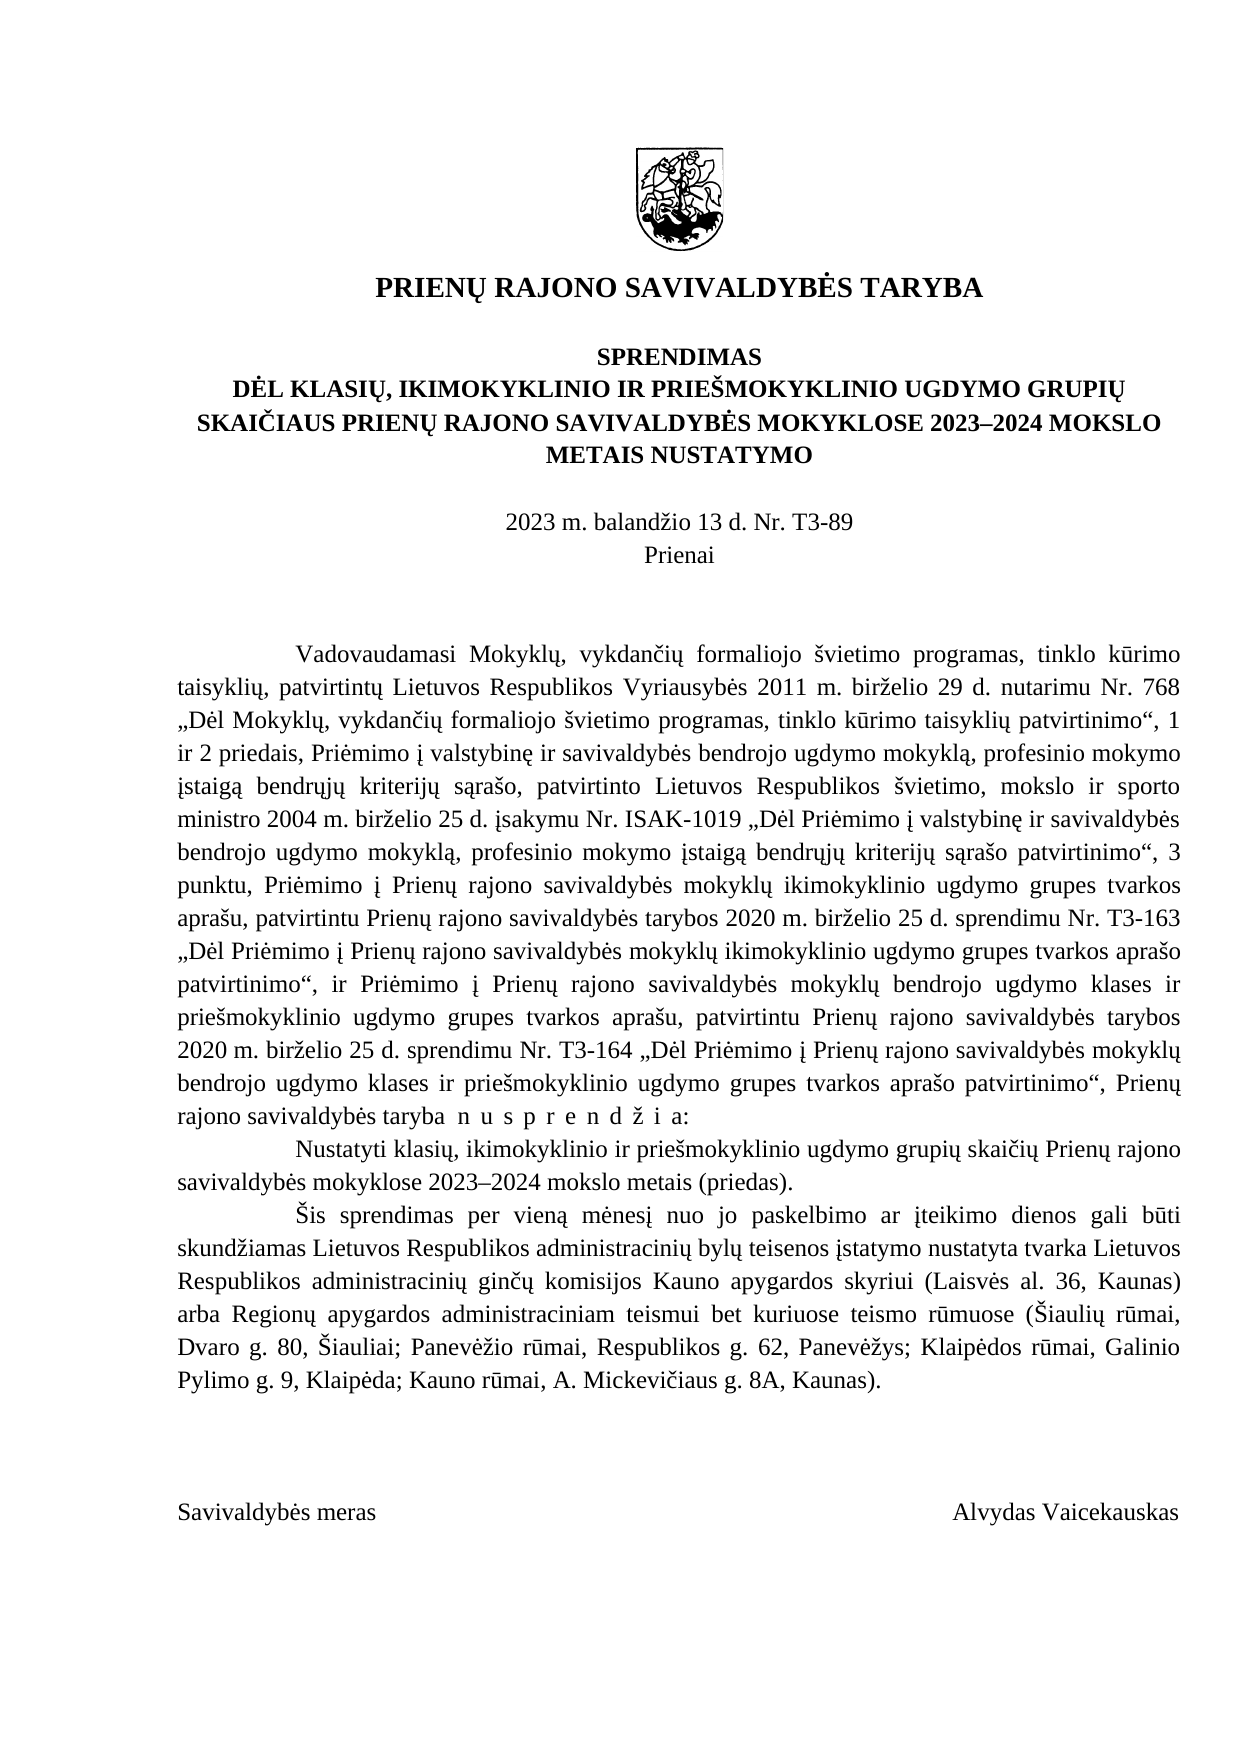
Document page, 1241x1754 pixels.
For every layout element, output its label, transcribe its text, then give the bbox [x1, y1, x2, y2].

text Nustatyti klasių, ikimokyklinio ir priešmokyklinio ugdymo grupių skaičių Prienų rajono savivaldybės mokyklose 2023–2024 mokslo metais (priedas). [177, 1134, 1182, 1196]
text SPRENDIMAS [177, 342, 1182, 370]
text Vadovaudamasi Mokyklų, vykdančių formaliojo švietimo programas, tinklo kūrimo taisyklių, patvirtintų Lietuvos Respublikos Vyriausybės 2011 m. birželio 29 d. nutarimu Nr. 768 „Dėl Mokyklų, vykdančių formaliojo švietimo programas, tinklo kūrimo taisyklių patvirtinimo“, 1 ir 2 priedais, Priėmimo į valstybinę ir savivaldybės bendrojo ugdymo mokyklą, profesinio mokymo įstaigą bendrųjų kriterijų sąrašo, patvirtinto Lietuvos Respublikos švietimo, mokslo ir sporto ministro 2004 m. birželio 25 d. įsakymu Nr. ISAK-1019 „Dėl Priėmimo į valstybinę ir savivaldybės bendrojo ugdymo mokyklą, profesinio mokymo įstaigą bendrųjų kriterijų sąrašo patvirtinimo“, 3 punktu, Priėmimo į Prienų rajono savivaldybės mokyklų ikimokyklinio ugdymo grupes tvarkos aprašu, patvirtintu Prienų rajono savivaldybės tarybos 2020 m. birželio 25 d. sprendimu Nr. T3-163 „Dėl Priėmimo į Prienų rajono savivaldybės mokyklų ikimokyklinio ugdymo grupes tvarkos aprašo patvirtinimo“, ir Priėmimo į Prienų rajono savivaldybės mokyklų bendrojo ugdymo klases ir priešmokyklinio ugdymo grupes tvarkos aprašu, patvirtintu Prienų rajono savivaldybės tarybos 2020 m. birželio 25 d. sprendimu Nr. T3-164 „Dėl Priėmimo į Prienų rajono savivaldybės mokyklų bendrojo ugdymo klases ir priešmokyklinio ugdymo grupes tvarkos aprašo patvirtinimo“, Prienų rajono savivaldybės taryba nusprendžia: [177, 639, 1182, 1130]
text Prienai [177, 540, 1182, 568]
text 2023 m. balandžio 13 d. Nr. T3-89 [177, 507, 1182, 535]
text PRIENŲ RAJONO SAVIVALDYBĖS TARYBA [177, 270, 1182, 303]
text Savivaldybės meras Alvydas Vaicekauskas [177, 1497, 1182, 1526]
text Šis sprendimas per vieną mėnesį nuo jo paskelbimo ar įteikimo dienos gali būti skundžiamas Lietuvos Respublikos administracinių bylų teisenos įstatymo nustatyta tvarka Lietuvos Respublikos administracinių ginčų komisijos Kauno apygardos skyriui (Laisvės al. 36, Kaunas) arba Regionų apygardos administraciniam teismui bet kuriuose teismo rūmuose (Šiaulių rūmai, Dvaro g. 80, Šiauliai; Panevėžio rūmai, Respublikos g. 62, Panevėžys; Klaipėdos rūmai, Galinio Pylimo g. 9, Klaipėda; Kauno rūmai, A. Mickevičiaus g. 8A, Kaunas). [177, 1200, 1182, 1394]
text DĖL KLASIŲ, IKIMOKYKLINIO IR PRIEŠMOKYKLINIO UGDYMO GRUPIŲ SKAIČIAUS PRIENŲ RAJONO SAVIVALDYBĖS MOKYKLOSE 2023–2024 MOKSLO METAIS NUSTATYMO [177, 374, 1182, 469]
